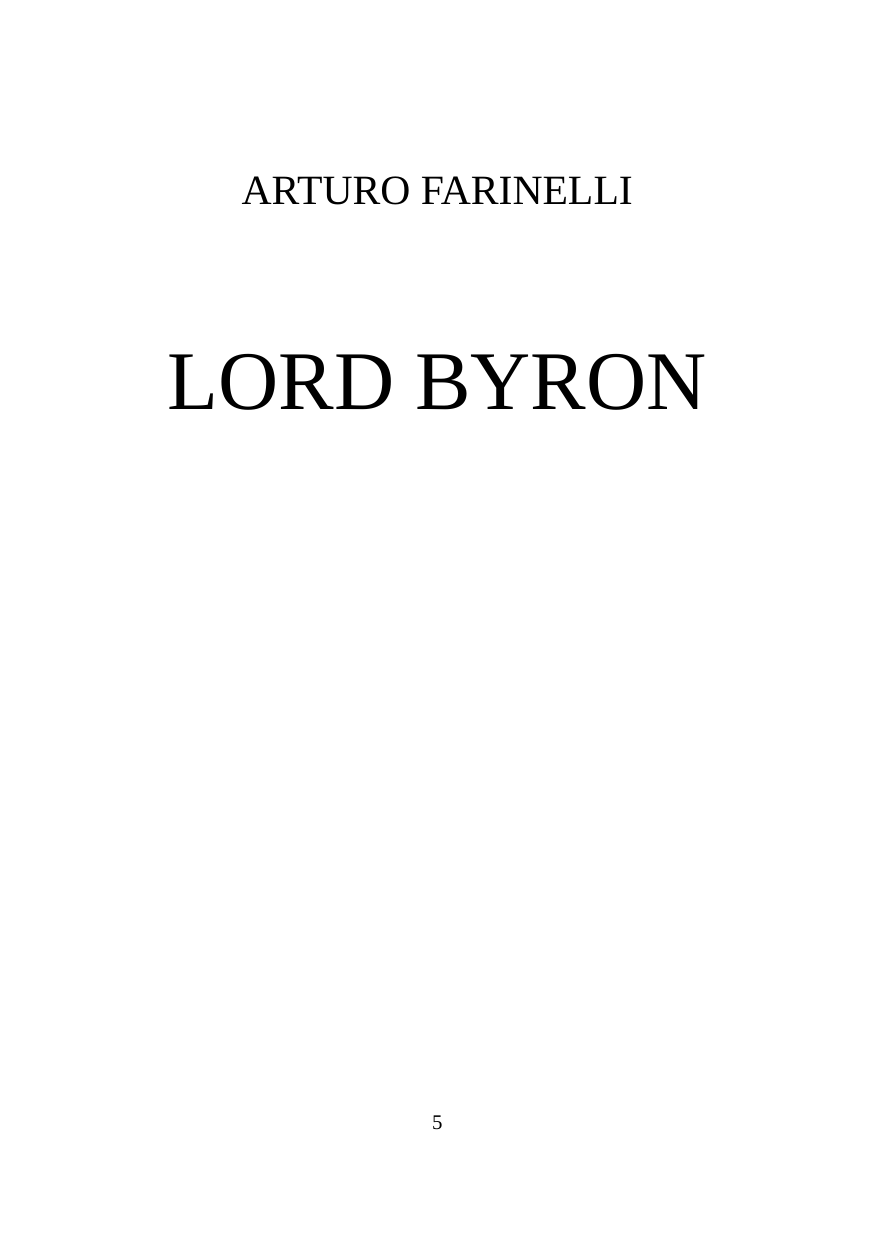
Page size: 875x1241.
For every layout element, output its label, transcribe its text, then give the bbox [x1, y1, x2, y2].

text LORD BYRON [106, 331, 768, 427]
text ARTURO FARINELLI [106, 165, 768, 213]
